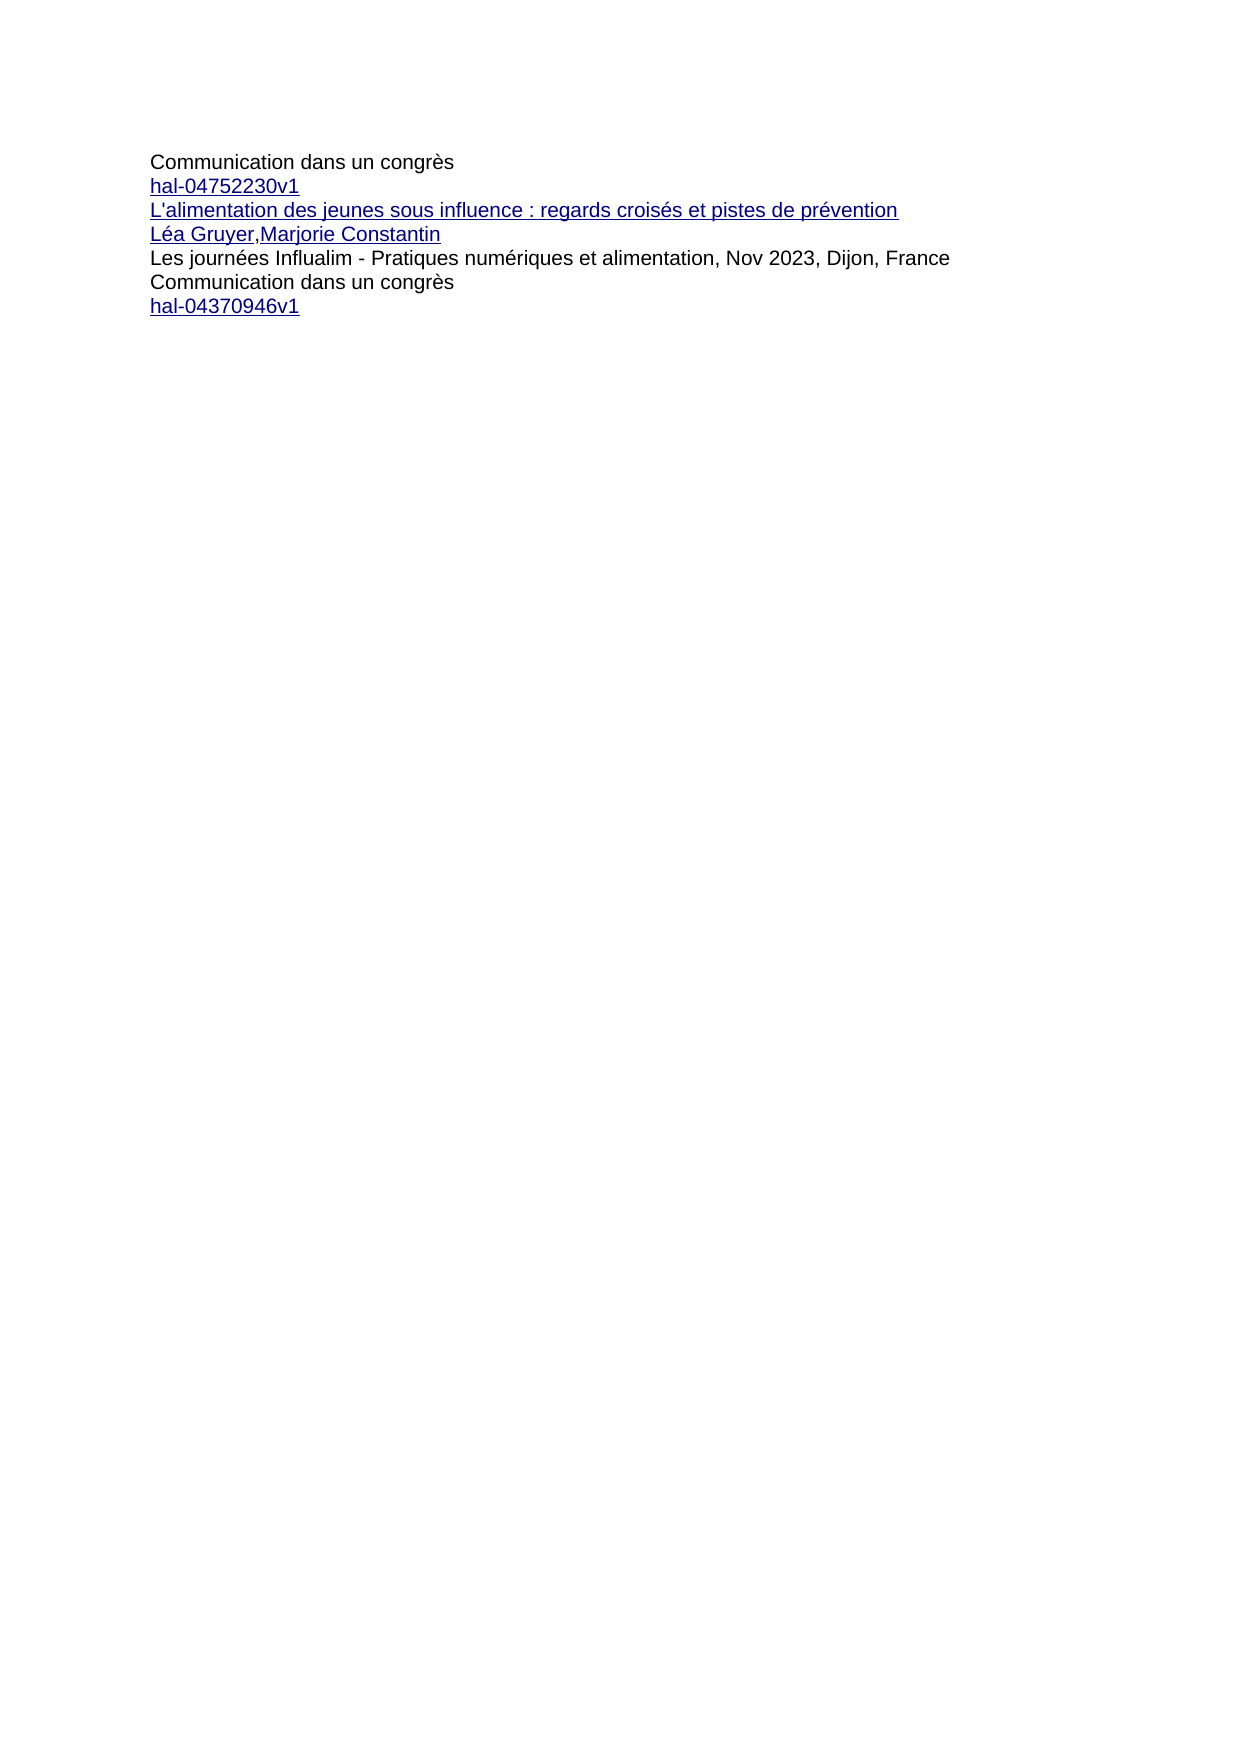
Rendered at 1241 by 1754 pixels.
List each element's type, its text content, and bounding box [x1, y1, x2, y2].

table_cell L'alimentation des jeunes sous influence : regards croisés et pistes de prévention Léa Gruyer,Marjorie Constantin Les journées Influalim - Pratiques numériques et alimentation, Nov 2023, Dijon, France Communication dans un congrès hal-04370946v1 [150, 198, 1090, 318]
table_cell Communication dans un congrès hal-04752230v1 [150, 150, 1090, 198]
